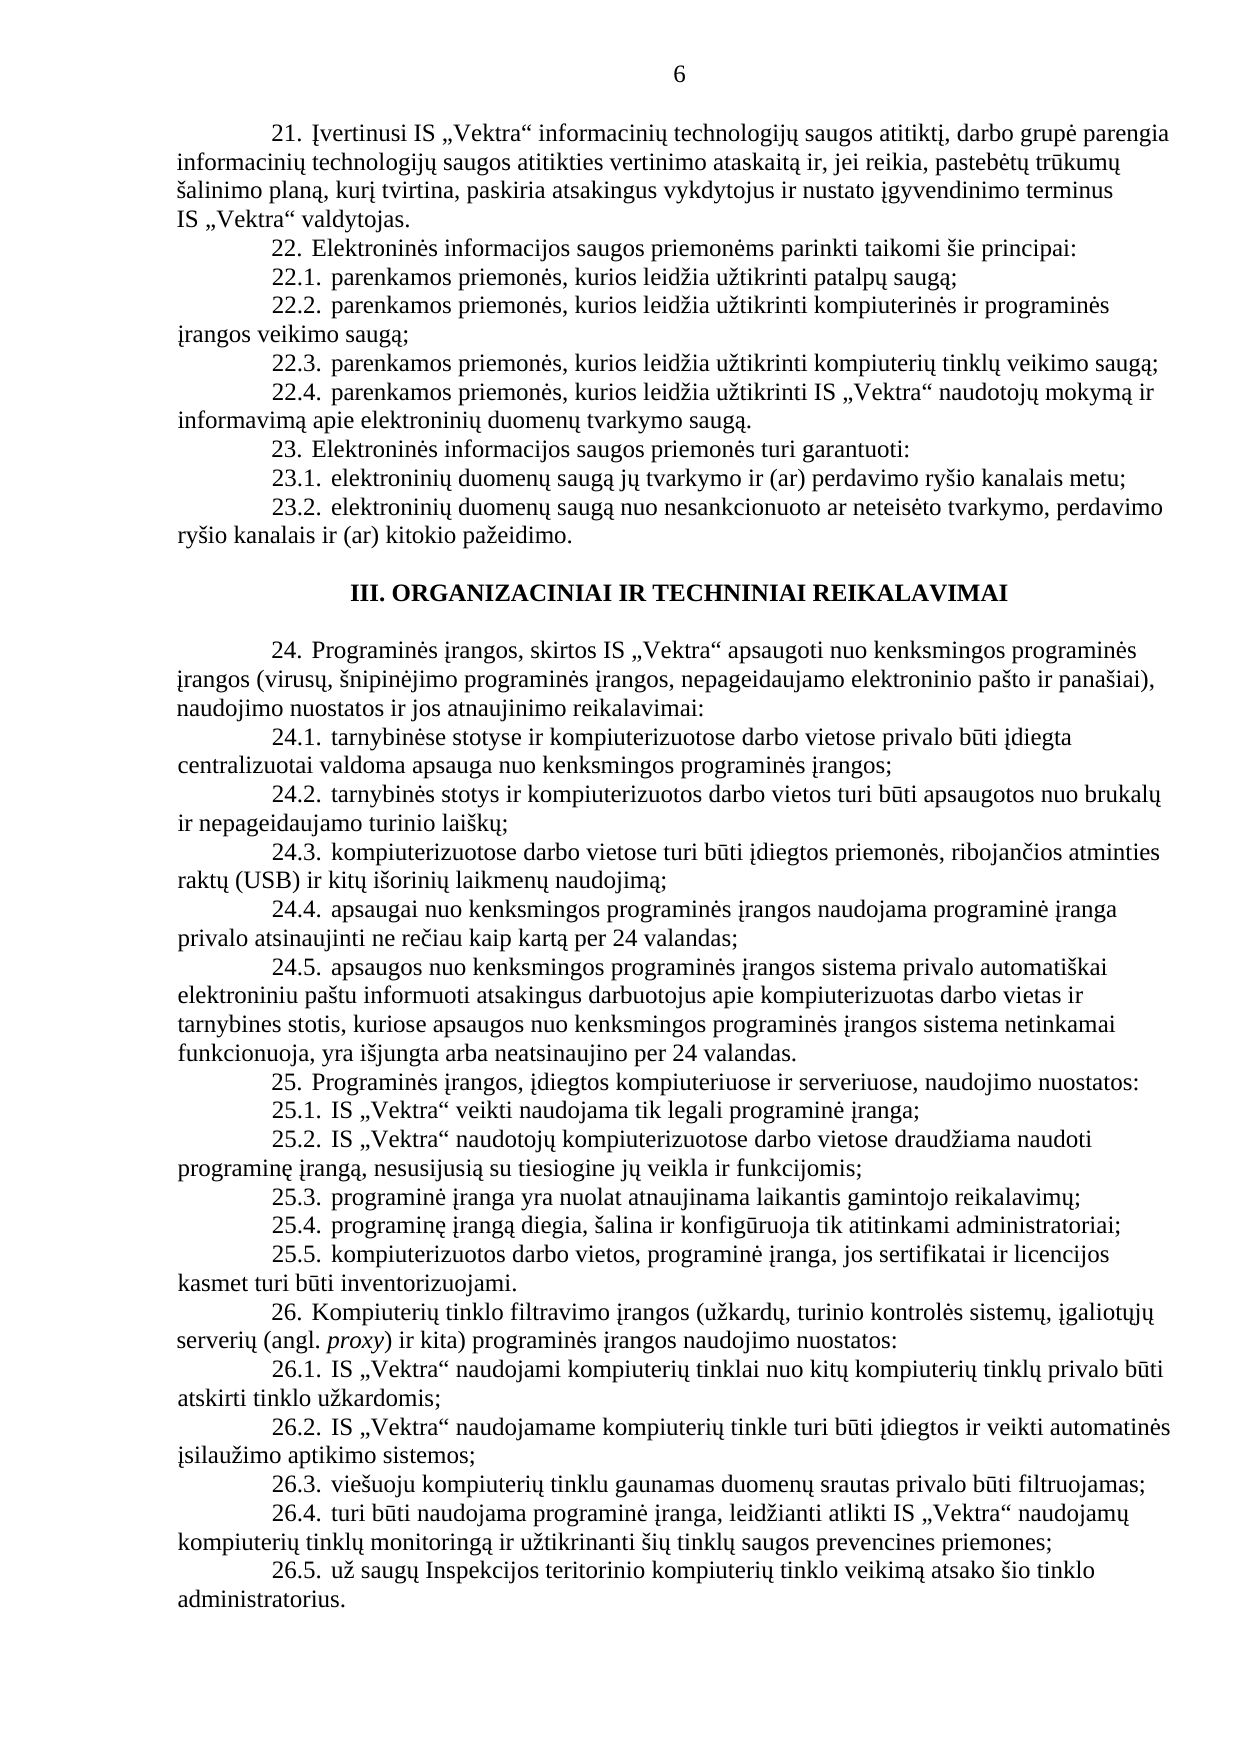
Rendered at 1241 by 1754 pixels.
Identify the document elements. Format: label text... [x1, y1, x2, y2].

text 22.1. parenkamos priemonės, kurios leidžia užtikrinti patalpų saugą; [177, 262, 1181, 291]
text 24. Programinės įrangos, skirtos IS „Vektra“ apsaugoti nuo kenksmingos programinės įrangos (virusų, šnipinėjimo programinės įrangos, nepageidaujamo elektroninio pašto ir panašiai), naudojimo nuostatos ir jos atnaujinimo reikalavimai: [176, 636, 1181, 722]
text 24.5. apsaugos nuo kenksmingos programinės įrangos sistema privalo automatiškai elektroniniu paštu informuoti atsakingus darbuotojus apie kompiuterizuotas darbo vietas ir tarnybines stotis, kuriose apsaugos nuo kenksmingos programinės įrangos sistema netinkamai funkcionuoja, yra išjungta arba neatsinaujino per 24 valandas. [177, 952, 1181, 1067]
text 22.2. parenkamos priemonės, kurios leidžia užtikrinti kompiuterinės ir programinės įrangos veikimo saugą; [177, 291, 1181, 348]
text 22. Elektroninės informacijos saugos priemonėms parinkti taikomi šie principai: [176, 233, 1181, 262]
text 26.2. IS „Vektra“ naudojamame kompiuterių tinkle turi būti įdiegtos ir veikti automatinės įsilaužimo aptikimo sistemos; [177, 1412, 1181, 1469]
text 22.4. parenkamos priemonės, kurios leidžia užtikrinti IS „Vektra“ naudotojų mokymą ir informavimą apie elektroninių duomenų tvarkymo saugą. [177, 377, 1181, 434]
text 24.4. apsaugai nuo kenksmingos programinės įrangos naudojama programinė įranga privalo atsinaujinti ne rečiau kaip kartą per 24 valandas; [177, 894, 1181, 952]
text 24.3. kompiuterizuotose darbo vietose turi būti įdiegtos priemonės, ribojančios atminties raktų (USB) ir kitų išorinių laikmenų naudojimą; [177, 837, 1181, 894]
text III. ORGANIZACINIAI IR TECHNINIAI REIKALAVIMAI [177, 578, 1181, 607]
text 26.1. IS „Vektra“ naudojami kompiuterių tinklai nuo kitų kompiuterių tinklų privalo būti atskirti tinklo užkardomis; [177, 1354, 1181, 1412]
text 25.1. IS „Vektra“ veikti naudojama tik legali programinė įranga; [177, 1096, 1181, 1124]
text 25.3. programinė įranga yra nuolat atnaujinama laikantis gamintojo reikalavimų; [177, 1182, 1181, 1211]
text 26.5. už saugų Inspekcijos teritorinio kompiuterių tinklo veikimą atsako šio tinklo administratorius. [177, 1556, 1181, 1613]
text 26.3. viešuoju kompiuterių tinklu gaunamas duomenų srautas privalo būti filtruojamas; [177, 1469, 1181, 1498]
text 26. Kompiuterių tinklo filtravimo įrangos (užkardų, turinio kontrolės sistemų, įgaliotųjų serverių (angl. proxy) ir kita) programinės įrangos naudojimo nuostatos: [176, 1297, 1181, 1354]
text 23.2. elektroninių duomenų saugą nuo nesankcionuoto ar neteisėto tvarkymo, perdavimo ryšio kanalais ir (ar) kitokio pažeidimo. [177, 492, 1181, 549]
text 23. Elektroninės informacijos saugos priemonės turi garantuoti: [176, 434, 1181, 463]
text 22.3. parenkamos priemonės, kurios leidžia užtikrinti kompiuterių tinklų veikimo saugą; [177, 348, 1181, 377]
text 25.5. kompiuterizuotos darbo vietos, programinė įranga, jos sertifikatai ir licencijos kasmet turi būti inventorizuojami. [177, 1239, 1181, 1297]
text 24.1. tarnybinėse stotyse ir kompiuterizuotose darbo vietose privalo būti įdiegta centralizuotai valdoma apsauga nuo kenksmingos programinės įrangos; [177, 722, 1181, 779]
text 26.4. turi būti naudojama programinė įranga, leidžianti atlikti IS „Vektra“ naudojamų kompiuterių tinklų monitoringą ir užtikrinanti šių tinklų saugos prevencines priemones; [177, 1498, 1181, 1556]
text 25.2. IS „Vektra“ naudotojų kompiuterizuotose darbo vietose draudžiama naudoti programinę įrangą, nesusijusią su tiesiogine jų veikla ir funkcijomis; [177, 1124, 1181, 1182]
text 21. Įvertinusi IS „Vektra“ informacinių technologijų saugos atitiktį, darbo grupė parengia informacinių technologijų saugos atitikties vertinimo ataskaitą ir, jei reikia, pastebėtų trūkumų šalinimo planą, kurį tvirtina, paskiria atsakingus vykdytojus ir nustato įgyvendinimo terminus IS „Vektra“ valdytojas. [176, 118, 1181, 233]
text 23.1. elektroninių duomenų saugą jų tvarkymo ir (ar) perdavimo ryšio kanalais metu; [177, 463, 1181, 492]
text 25.4. programinę įrangą diegia, šalina ir konfigūruoja tik atitinkami administratoriai; [177, 1211, 1181, 1239]
text 25. Programinės įrangos, įdiegtos kompiuteriuose ir serveriuose, naudojimo nuostatos: [176, 1067, 1181, 1096]
text 24.2. tarnybinės stotys ir kompiuterizuotos darbo vietos turi būti apsaugotos nuo brukalų ir nepageidaujamo turinio laiškų; [177, 779, 1181, 837]
